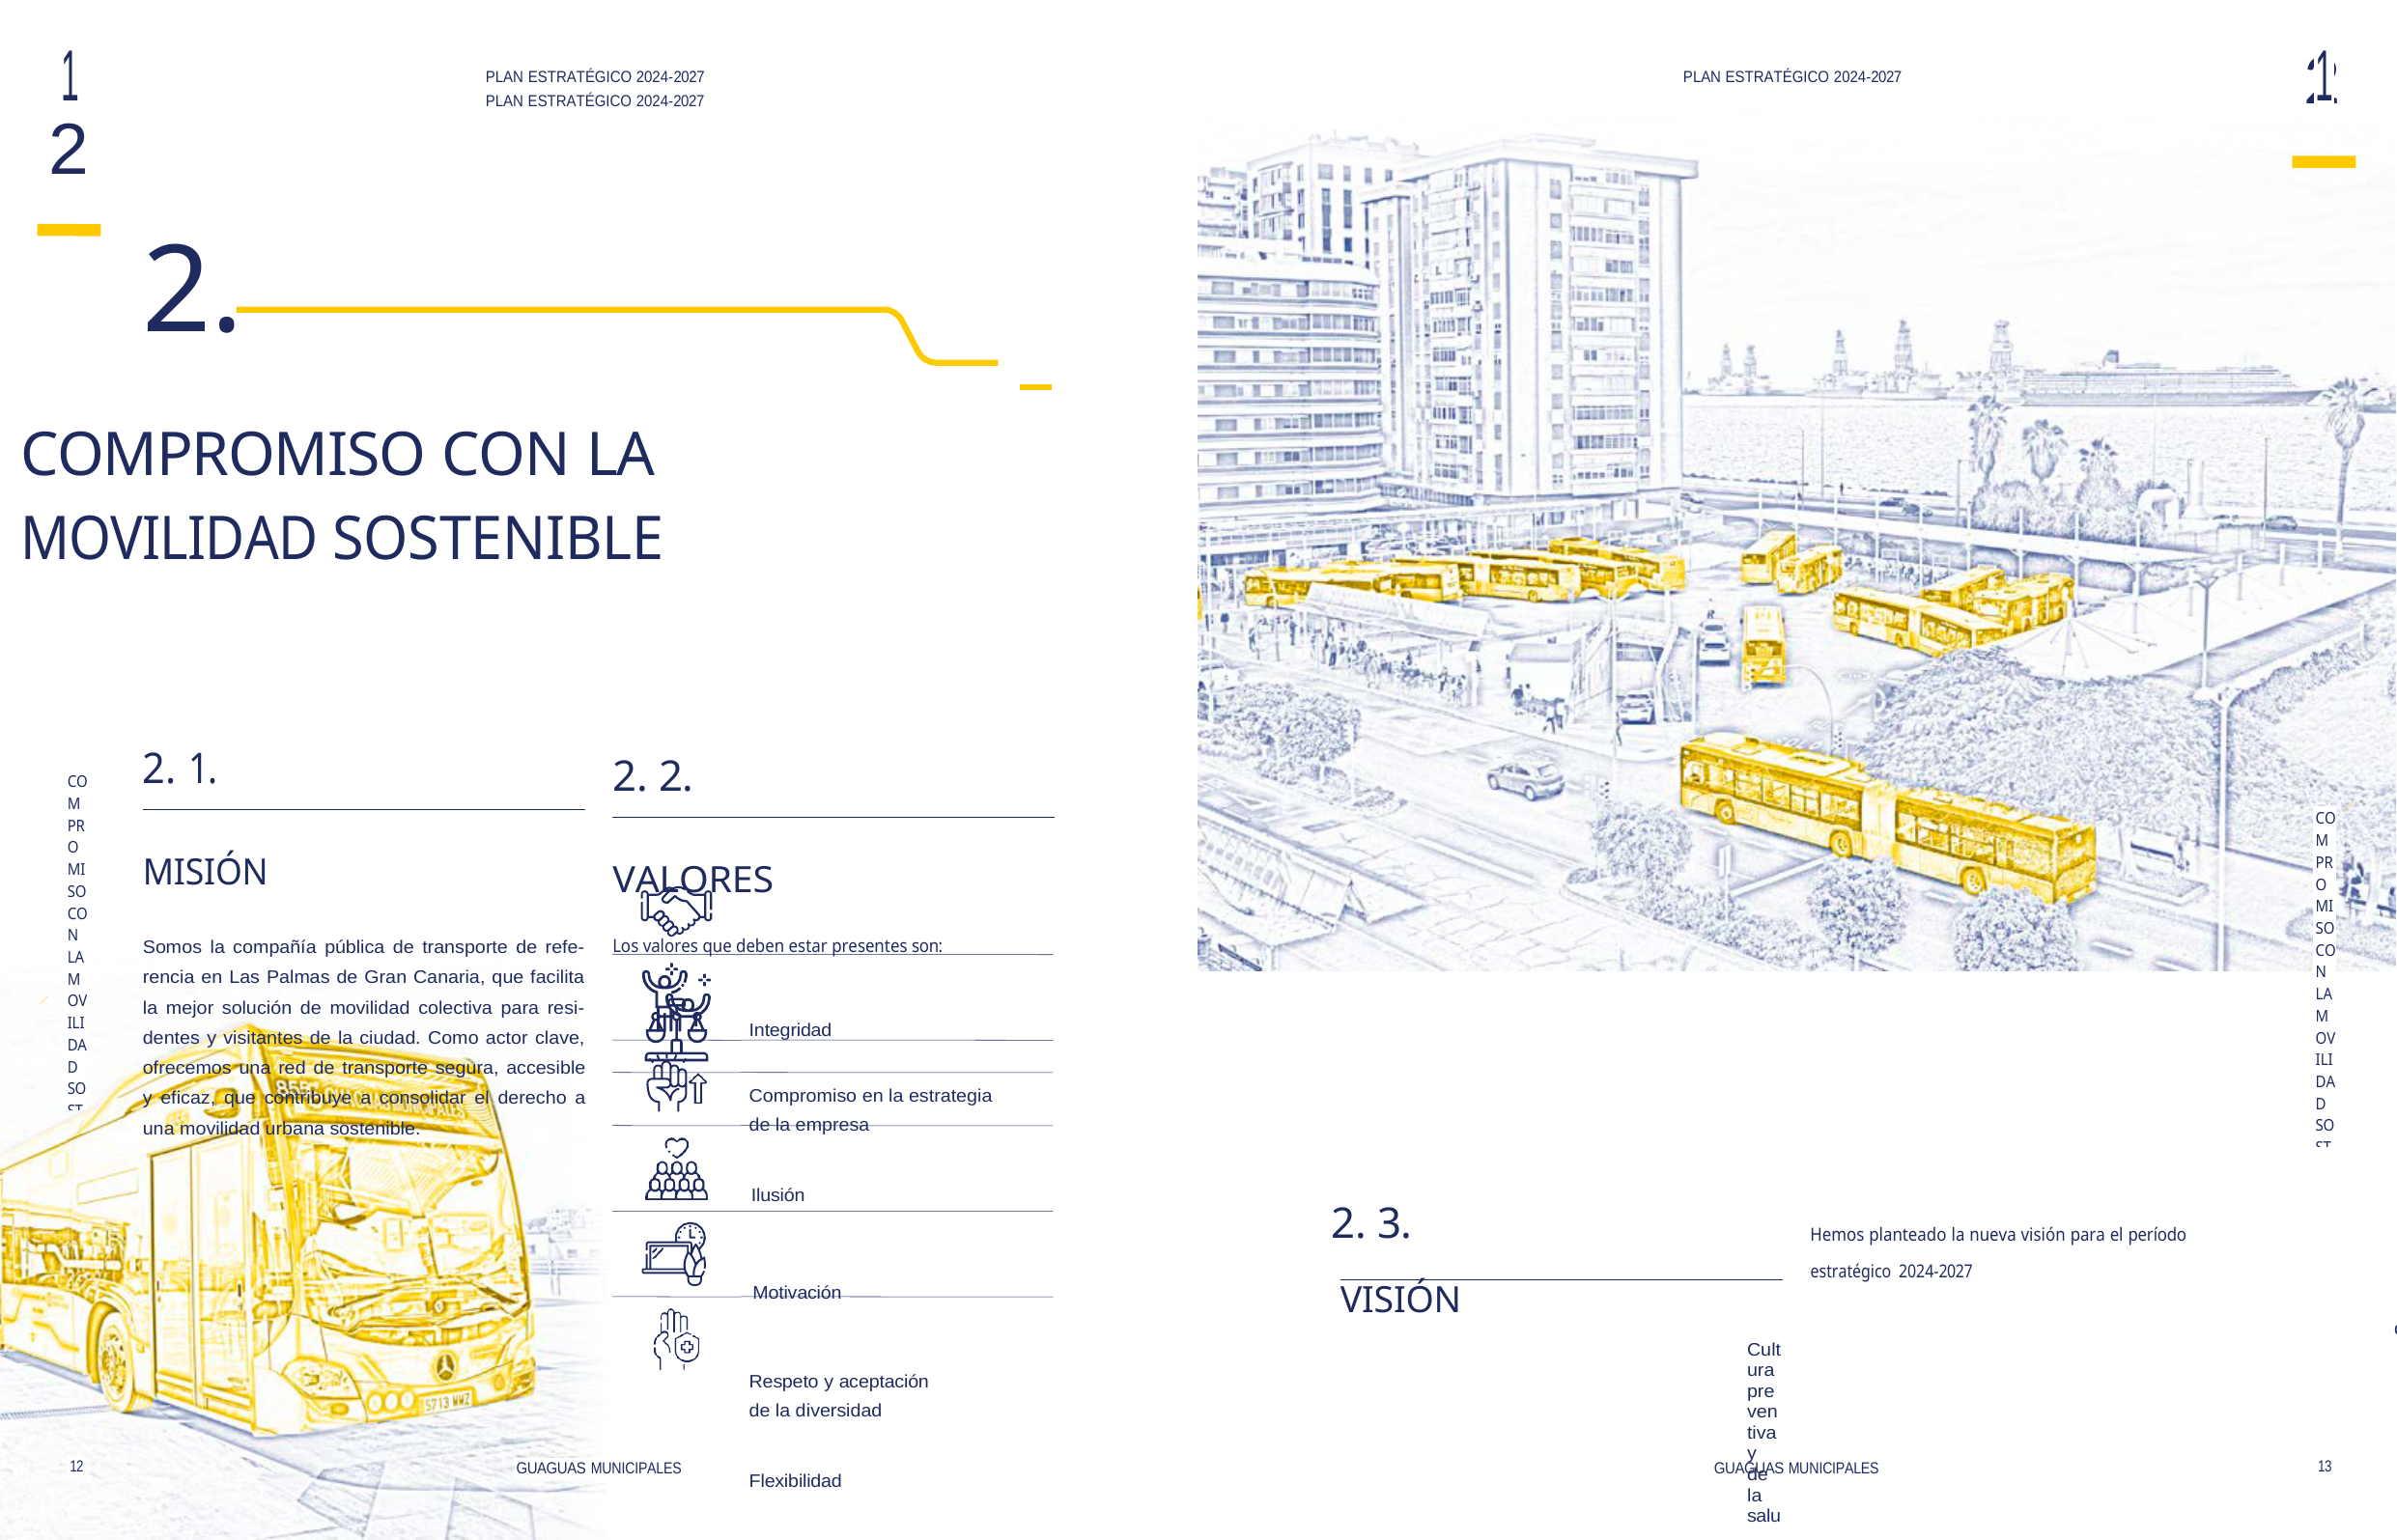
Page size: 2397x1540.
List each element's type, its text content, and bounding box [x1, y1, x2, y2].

text estratégico 2024-2027 [1340, 1257, 2396, 1282]
subtitle VALORES [612, 854, 1198, 903]
text Los valores que deben estar presentes son: [612, 933, 1198, 958]
subtitle COMPROMISO CON LA MOVILIDAD SOSTENIBLE [20, 411, 759, 577]
text Integridad [748, 1020, 2313, 1041]
subtitle 2. [143, 202, 1198, 367]
text COMPROMISO CON LA MOVILIDAD SOSTENIBLE [2315, 807, 2336, 1146]
picture [1198, 4, 2396, 971]
picture [0, 923, 606, 1540]
subtitle 2. 2. [612, 746, 1198, 804]
text Cultura preventiva y de la salud [1747, 1338, 1783, 1458]
text Compromiso en la estrategia de la empresa [748, 1085, 1008, 1125]
text Compromiso en la estrategia de la empresa [748, 1126, 1008, 1135]
text Hemos planteado la nueva visión para el período [1810, 1221, 2396, 1246]
text Motivación [606, 1282, 841, 1302]
text 2 PLAN ESTRATÉGICO 2024-2027 [49, 38, 1198, 189]
picture [689, 1074, 707, 1104]
text Cultura preventiva y de la salud [1747, 1480, 1783, 1526]
subtitle VISIÓN [1340, 1290, 2396, 1318]
subtitle 2. 1. [143, 739, 585, 796]
text Ilusión [606, 1185, 804, 1206]
picture [654, 1308, 699, 1370]
text [2336, 1020, 2396, 1041]
subtitle 2. 3. [809, 1203, 1413, 1247]
picture [645, 1137, 708, 1200]
subtitle MISIÓN [143, 846, 585, 895]
text COMPROMISO CON LA MOVILIDAD SOSTENIBLE [67, 770, 88, 1109]
text Respeto y aceptación de la diversidad [748, 1370, 945, 1421]
picture [652, 1247, 663, 1259]
text Flexibilidad [748, 1470, 1014, 1491]
